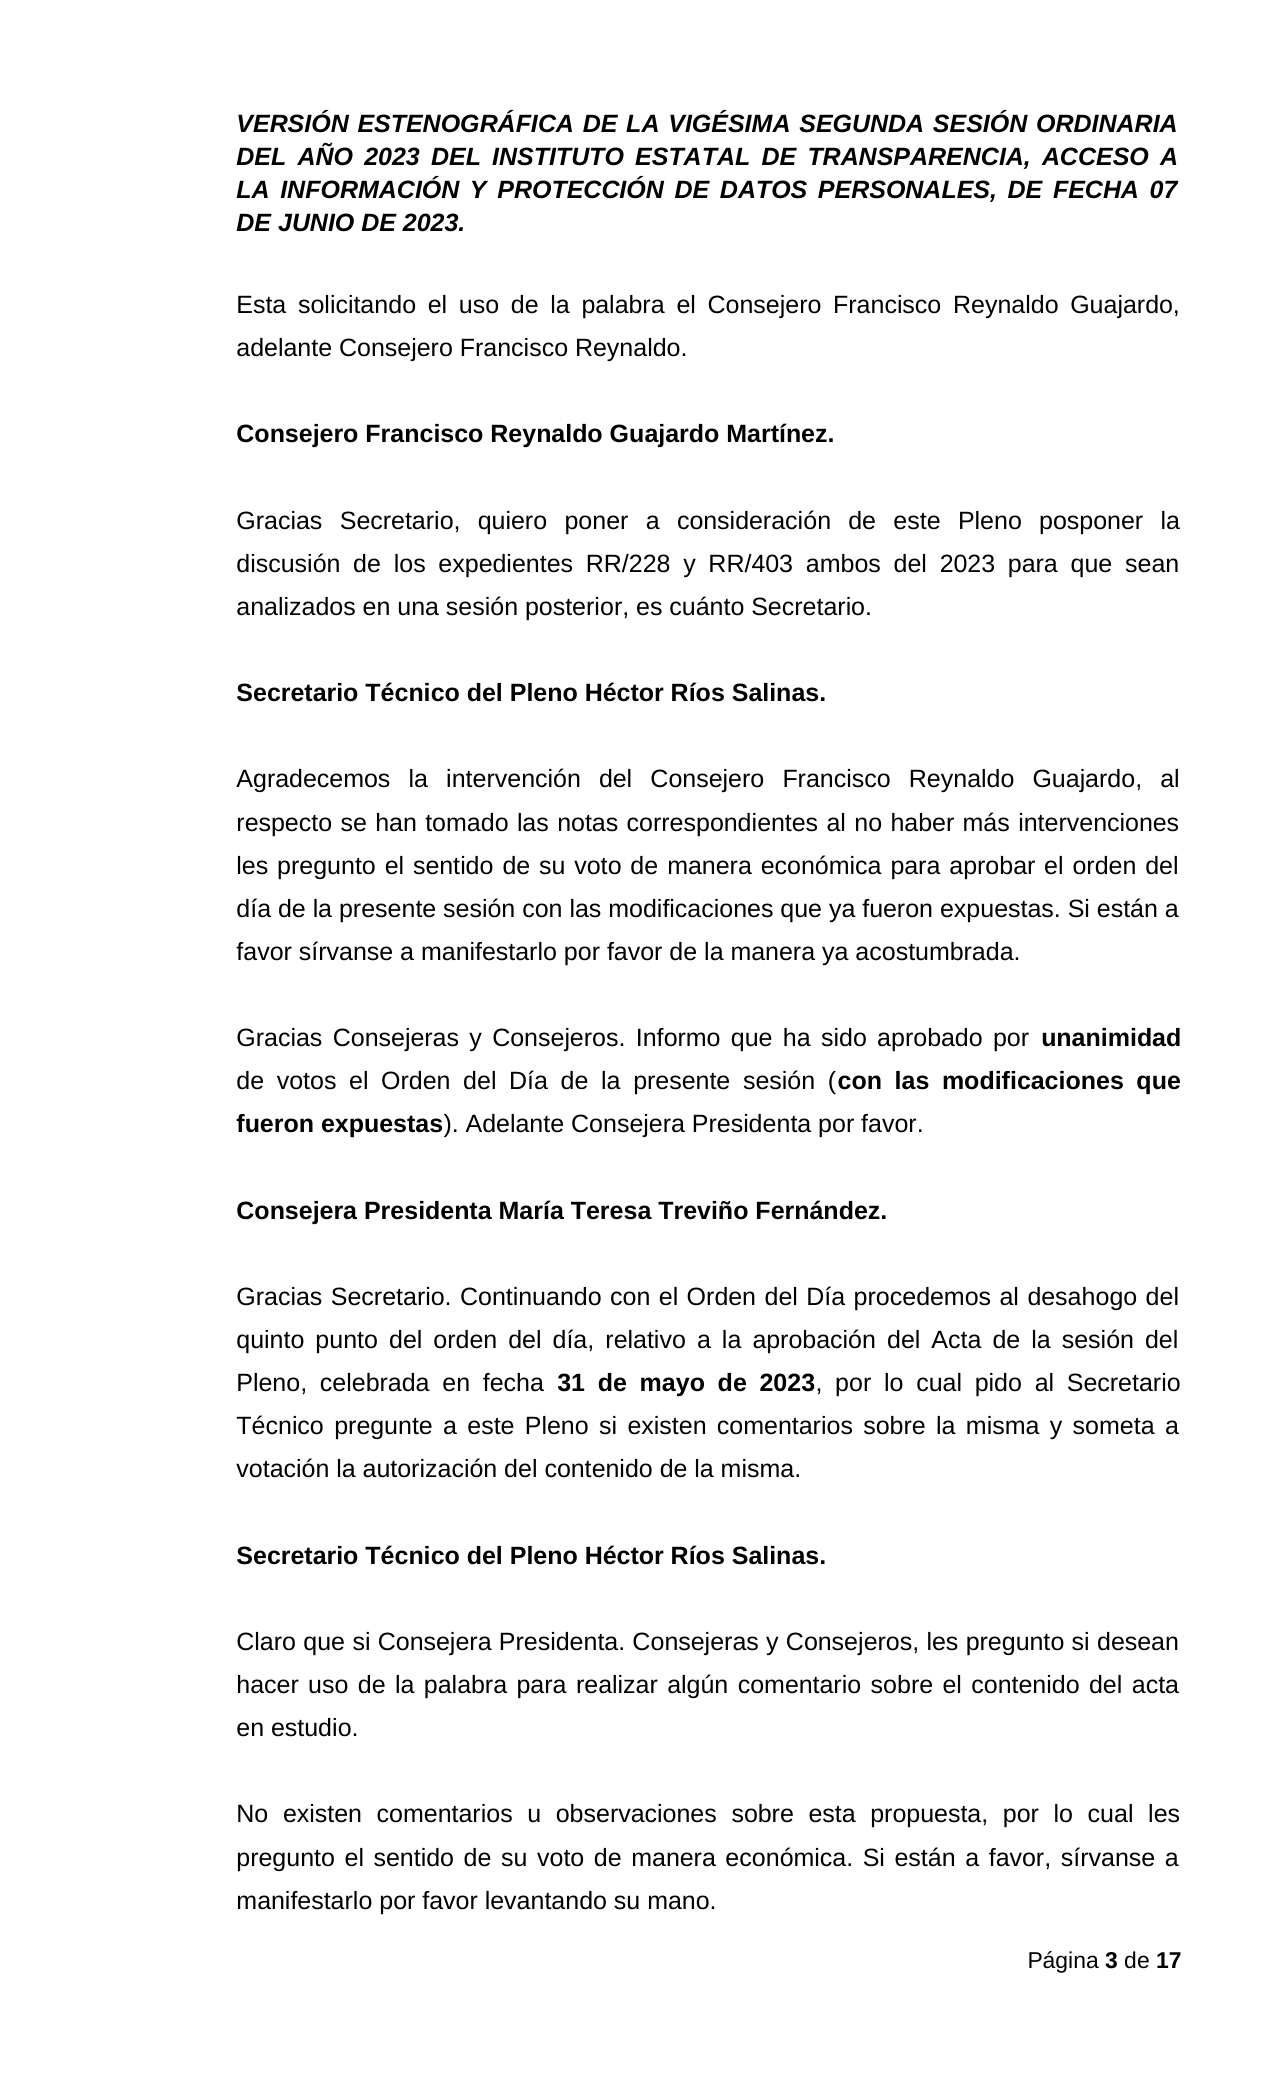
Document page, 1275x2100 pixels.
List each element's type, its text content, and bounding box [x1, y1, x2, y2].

text Secretario Técnico del Pleno Héctor Ríos Salinas. [236, 1541, 1181, 1569]
text Claro que si Consejera Presidenta. Consejeras y Consejeros, les pregunto si desean hacer uso de la palabra para realizar algún comentario sobre el contenido del acta en estudio. [236, 1627, 1181, 1742]
text Consejera Presidenta María Teresa Treviño Fernández. [236, 1196, 1181, 1224]
text Gracias Secretario, quiero poner a consideración de este Pleno posponer la discusión de los expedientes RR/228 y RR/403 ambos del 2023 para que sean analizados en una sesión posterior, es cuánto Secretario. [236, 506, 1181, 621]
text Consejero Francisco Reynaldo Guajardo Martínez. [236, 419, 1181, 448]
text No existen comentarios u observaciones sobre esta propuesta, por lo cual les pregunto el sentido de su voto de manera económica. Si están a favor, sírvanse a manifestarlo por favor levantando su mano. [236, 1799, 1181, 1914]
text Secretario Técnico del Pleno Héctor Ríos Salinas. [236, 678, 1181, 707]
text Gracias Secretario. Continuando con el Orden del Día procedemos al desahogo del quinto punto del orden del día, relativo a la aprobación del Acta de la sesión del Pleno, celebrada en fecha 31 de mayo de 2023, por lo cual pido al Secretario Técnico pregunte a este Pleno si existen comentarios sobre la misma y someta a votación la autorización del contenido de la misma. [236, 1282, 1181, 1483]
text Esta solicitando el uso de la palabra el Consejero Francisco Reynaldo Guajardo, adelante Consejero Francisco Reynaldo. [236, 290, 1181, 362]
text Gracias Consejeras y Consejeros. Informo que ha sido aprobado por unanimidad de votos el Orden del Día de la presente sesión (con las modificaciones que fueron expuestas). Adelante Consejera Presidenta por favor. [236, 1023, 1181, 1138]
text Agradecemos la intervención del Consejero Francisco Reynaldo Guajardo, al respecto se han tomado las notas correspondientes al no haber más intervenciones les pregunto el sentido de su voto de manera económica para aprobar el orden del día de la presente sesión con las modificaciones que ya fueron expuestas. Si están a favor sírvanse a manifestarlo por favor de la manera ya acostumbrada. [236, 764, 1181, 966]
